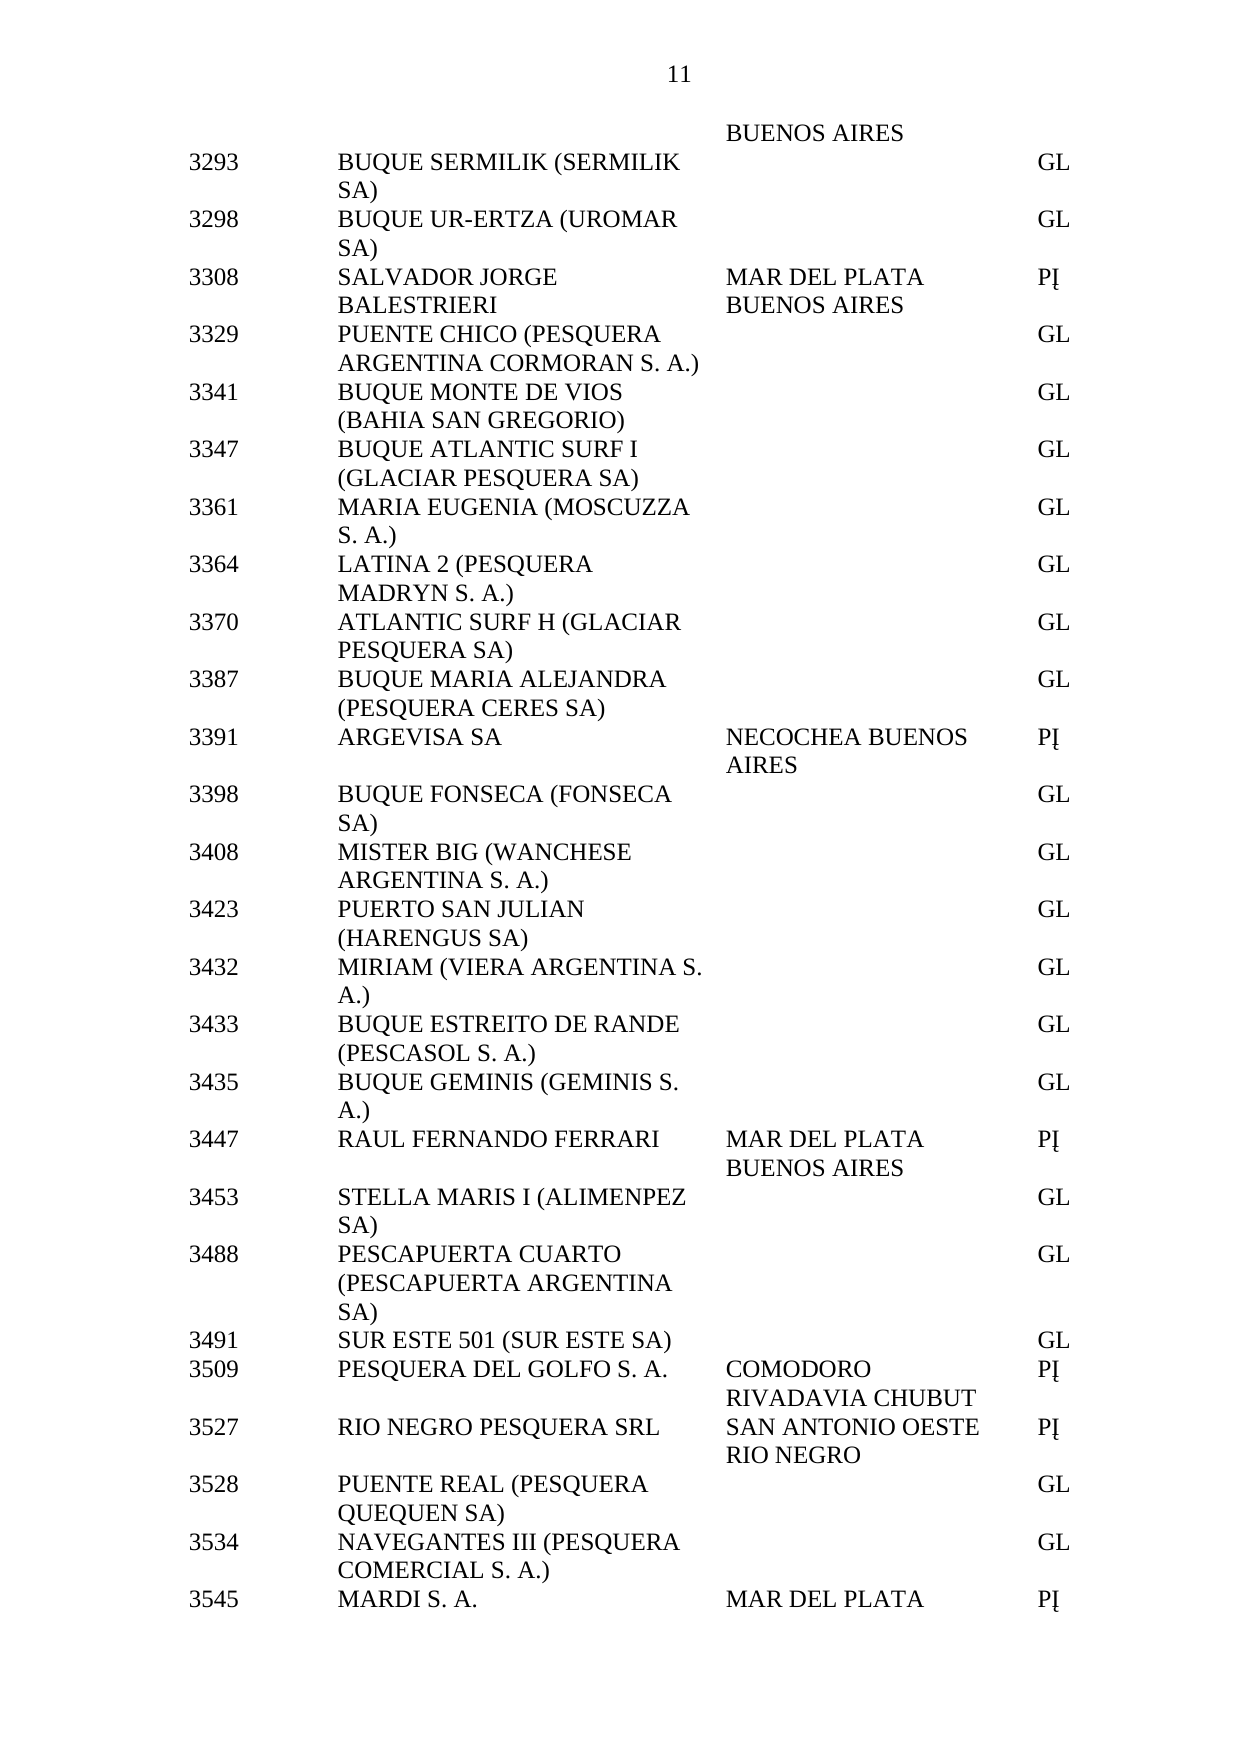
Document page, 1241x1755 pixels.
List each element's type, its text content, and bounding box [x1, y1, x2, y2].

table_cell Buque Ur-Ertza (Uromar SA) [326, 204, 714, 262]
table_cell Maria Eugenia (Moscuzza S. A.) [326, 492, 714, 549]
table_cell Latina 2 (Pesquera Madryn S. A.) [326, 549, 714, 607]
table_cell [714, 549, 1026, 607]
table_cell 3361 [177, 492, 326, 549]
table_cell 3528 [177, 1469, 326, 1527]
table_cell GL [1026, 492, 1179, 549]
table_cell GL [1026, 664, 1179, 722]
table_cell MAR DEL PLATA [714, 1584, 1026, 1613]
table_cell Buque Geminis (Geminis S. A.) [326, 1067, 714, 1124]
table_cell GL [1026, 549, 1179, 607]
table_cell Puente Chico (Pesquera Argentina Cormoran S. A.) [326, 319, 714, 377]
table_cell [714, 1009, 1026, 1067]
table_cell 3435 [177, 1067, 326, 1124]
table_cell 3308 [177, 262, 326, 319]
table_cell 3509 [177, 1354, 326, 1412]
table_cell [714, 319, 1026, 377]
table_cell GL [1026, 319, 1179, 377]
table_cell BUENOS AIRES [714, 118, 1026, 147]
table_cell GL [1026, 1326, 1179, 1354]
table_cell 3488 [177, 1239, 326, 1326]
table_cell 3298 [177, 204, 326, 262]
table_cell [1026, 118, 1179, 147]
table_cell 3408 [177, 837, 326, 894]
table_cell 3491 [177, 1326, 326, 1354]
table_cell [714, 1527, 1026, 1584]
table_cell GL [1026, 1527, 1179, 1584]
table_cell GL [1026, 1009, 1179, 1067]
table_cell [714, 492, 1026, 549]
table_cell 3453 [177, 1182, 326, 1239]
table_cell [714, 147, 1026, 204]
table_cell Puerto San Julian (Harengus SA) [326, 894, 714, 952]
table_cell 3387 [177, 664, 326, 722]
table_cell PĮ [1026, 1354, 1179, 1412]
table_cell Mardi S. A. [326, 1584, 714, 1613]
table_cell [714, 1067, 1026, 1124]
table_cell GL [1026, 894, 1179, 952]
table_cell MAR DEL PLATA BUENOS AIRES [714, 1124, 1026, 1182]
table_cell Pesquera del Golfo S. A. [326, 1354, 714, 1412]
table_cell 3433 [177, 1009, 326, 1067]
table_cell GL [1026, 1182, 1179, 1239]
table_cell 3527 [177, 1412, 326, 1469]
table_cell 3341 [177, 377, 326, 434]
table_cell Atlantic Surf H (Glaciar Pesquera SA) [326, 607, 714, 664]
table_cell 3398 [177, 779, 326, 837]
table_cell GL [1026, 952, 1179, 1009]
table_cell Buque Estreito de Rande (Pescasol S. A.) [326, 1009, 714, 1067]
table_cell [326, 118, 714, 147]
table_cell 3370 [177, 607, 326, 664]
table_cell [714, 837, 1026, 894]
table_cell [714, 664, 1026, 722]
table_cell [714, 1182, 1026, 1239]
table_cell 3347 [177, 434, 326, 492]
table_cell Miriam (Viera Argentina S. A.) [326, 952, 714, 1009]
table_cell GL [1026, 377, 1179, 434]
table_cell Navegantes III (Pesquera Comercial S. A.) [326, 1527, 714, 1584]
table_cell Sur Este 501 (Sur Este SA) [326, 1326, 714, 1354]
table_cell Buque Atlantic Surf I (Glaciar Pesquera SA) [326, 434, 714, 492]
table_cell [714, 1239, 1026, 1326]
table_cell 3391 [177, 722, 326, 779]
table_cell Raul Fernando Ferrari [326, 1124, 714, 1182]
table_cell GL [1026, 837, 1179, 894]
table_cell [714, 204, 1026, 262]
table_cell [714, 434, 1026, 492]
table_cell PĮ [1026, 262, 1179, 319]
table_cell Mister Big (Wanchese Argentina S. A.) [326, 837, 714, 894]
table_cell Pescapuerta Cuarto (Pescapuerta Argentina SA) [326, 1239, 714, 1326]
table_cell GL [1026, 1469, 1179, 1527]
table_cell [714, 1469, 1026, 1527]
table_cell Buque Sermilik (Sermilik SA) [326, 147, 714, 204]
table_cell PĮ [1026, 1584, 1179, 1613]
table_cell Puente Real (Pesquera Quequen SA) [326, 1469, 714, 1527]
table_cell Rio Negro Pesquera SRL [326, 1412, 714, 1469]
table_cell [714, 607, 1026, 664]
table_cell [177, 118, 326, 147]
table_cell 3364 [177, 549, 326, 607]
table_cell 3293 [177, 147, 326, 204]
table_cell [714, 1326, 1026, 1354]
table_cell [714, 779, 1026, 837]
table_cell 3423 [177, 894, 326, 952]
table_cell PĮ [1026, 1124, 1179, 1182]
table_cell GL [1026, 779, 1179, 837]
table_cell Stella Maris I (Alimenpez SA) [326, 1182, 714, 1239]
table_cell SAN ANTONIO OESTE RIO NEGRO [714, 1412, 1026, 1469]
table_cell GL [1026, 1067, 1179, 1124]
table_cell 3545 [177, 1584, 326, 1613]
table_cell GL [1026, 607, 1179, 664]
table_cell Salvador Jorge Balestrieri [326, 262, 714, 319]
table_cell PĮ [1026, 1412, 1179, 1469]
table_cell 3329 [177, 319, 326, 377]
table_cell [714, 894, 1026, 952]
table_cell Buque Fonseca (Fonseca SA) [326, 779, 714, 837]
table_cell 3432 [177, 952, 326, 1009]
table_cell Buque Monte de Vios (Bahia San Gregorio) [326, 377, 714, 434]
table_cell Argevisa SA [326, 722, 714, 779]
table_cell GL [1026, 434, 1179, 492]
table_cell GL [1026, 204, 1179, 262]
table_cell 3447 [177, 1124, 326, 1182]
table_cell GL [1026, 1239, 1179, 1326]
table_cell Buque Maria Alejandra (Pesquera Ceres SA) [326, 664, 714, 722]
table_cell COMODORO RIVADAVIA CHUBUT [714, 1354, 1026, 1412]
table_cell MAR DEL PLATA BUENOS AIRES [714, 262, 1026, 319]
table_cell [714, 952, 1026, 1009]
table_cell [714, 377, 1026, 434]
table_cell GL [1026, 147, 1179, 204]
table_cell NECOCHEA BUENOS AIRES [714, 722, 1026, 779]
table_cell 3534 [177, 1527, 326, 1584]
table_cell PĮ [1026, 722, 1179, 779]
